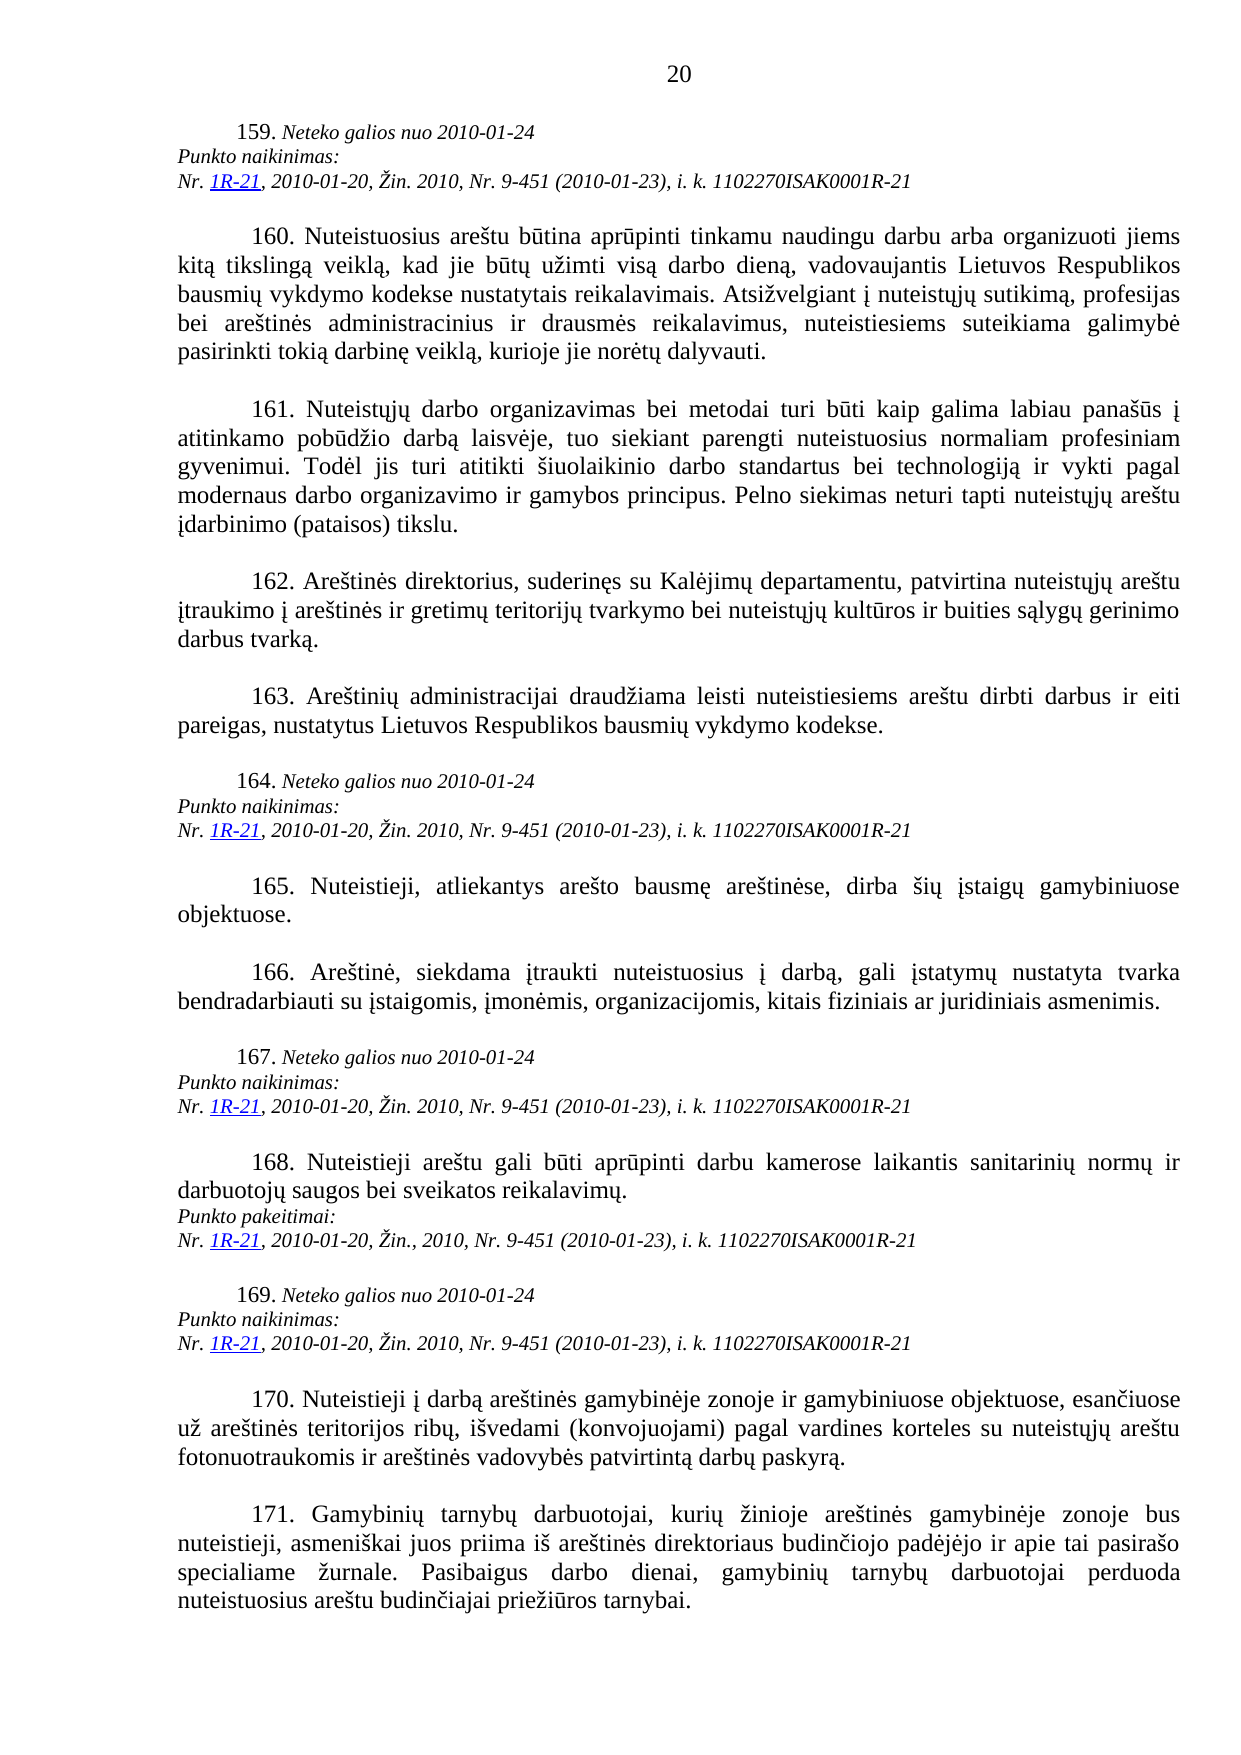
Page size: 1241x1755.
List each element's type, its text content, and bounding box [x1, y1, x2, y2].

text Nr. 1R-21, 2010-01-20, Žin., 2010, Nr. 9-451 (2010-01-23), i. k. 1102270ISAK0001R-21 [177, 1228, 1181, 1252]
text 161. Nuteistųjų darbo organizavimas bei metodai turi būti kaip galima labiau panašūs į atitinkamo pobūdžio darbą laisvėje, tuo siekiant parengti nuteistuosius normaliam profesiniam gyvenimui. Todėl jis turi atitikti šiuolaikinio darbo standartus bei technologiją ir vykti pagal modernaus darbo organizavimo ir gamybos principus. Pelno siekimas neturi tapti nuteistųjų areštu įdarbinimo (pataisos) tikslu. [177, 394, 1181, 538]
text 163. Areštinių administracijai draudžiama leisti nuteistiesiems areštu dirbti darbus ir eiti pareigas, nustatytus Lietuvos Respublikos bausmių vykdymo kodekse. [177, 681, 1181, 739]
text Punkto naikinimas: [177, 794, 1181, 818]
text 165. Nuteistieji, atliekantys arešto bausmę areštinėse, dirba šių įstaigų gamybiniuose objektuose. [177, 871, 1181, 928]
text 170. Nuteistieji į darbą areštinės gamybinėje zonoje ir gamybiniuose objektuose, esančiuose už areštinės teritorijos ribų, išvedami (konvojuojami) pagal vardines korteles su nuteistųjų areštu fotonuotraukomis ir areštinės vadovybės patvirtintą darbų paskyrą. [177, 1384, 1181, 1470]
text 162. Areštinės direktorius, suderinęs su Kalėjimų departamentu, patvirtina nuteistųjų areštu įtraukimo į areštinės ir gretimų teritorijų tvarkymo bei nuteistųjų kultūros ir buities sąlygų gerinimo darbus tvarką. [177, 566, 1181, 653]
text 167. Neteko galios nuo 2010-01-24 [177, 1043, 1181, 1070]
text Punkto naikinimas: [177, 1070, 1181, 1094]
text Nr. 1R-21, 2010-01-20, Žin. 2010, Nr. 9-451 (2010-01-23), i. k. 1102270ISAK0001R-21 [177, 168, 1181, 193]
text Nr. 1R-21, 2010-01-20, Žin. 2010, Nr. 9-451 (2010-01-23), i. k. 1102270ISAK0001R-21 [177, 818, 1181, 842]
text Punkto naikinimas: [177, 1307, 1181, 1331]
text 164. Neteko galios nuo 2010-01-24 [177, 768, 1181, 794]
text 169. Neteko galios nuo 2010-01-24 [177, 1281, 1181, 1307]
text Punkto pakeitimai: [177, 1204, 1181, 1228]
text 166. Areštinė, siekdama įtraukti nuteistuosius į darbą, gali įstatymų nustatyta tvarka bendradarbiauti su įstaigomis, įmonėmis, organizacijomis, kitais fiziniais ar juridiniais asmenimis. [177, 957, 1181, 1014]
text 171. Gamybinių tarnybų darbuotojai, kurių žinioje areštinės gamybinėje zonoje bus nuteistieji, asmeniškai juos priima iš areštinės direktoriaus budinčiojo padėjėjo ir apie tai pasirašo specialiame žurnale. Pasibaigus darbo dienai, gamybinių tarnybų darbuotojai perduoda nuteistuosius areštu budinčiajai priežiūros tarnybai. [177, 1499, 1181, 1614]
text 160. Nuteistuosius areštu būtina aprūpinti tinkamu naudingu darbu arba organizuoti jiems kitą tikslingą veiklą, kad jie būtų užimti visą darbo dieną, vadovaujantis Lietuvos Respublikos bausmių vykdymo kodekse nustatytais reikalavimais. Atsižvelgiant į nuteistųjų sutikimą, profesijas bei areštinės administracinius ir drausmės reikalavimus, nuteistiesiems suteikiama galimybė pasirinkti tokią darbinę veiklą, kurioje jie norėtų dalyvauti. [177, 221, 1181, 365]
text 159. Neteko galios nuo 2010-01-24 [177, 118, 1181, 144]
text 168. Nuteistieji areštu gali būti aprūpinti darbu kamerose laikantis sanitarinių normų ir darbuotojų saugos bei sveikatos reikalavimų. [177, 1147, 1181, 1204]
text Punkto naikinimas: [177, 144, 1181, 168]
text Nr. 1R-21, 2010-01-20, Žin. 2010, Nr. 9-451 (2010-01-23), i. k. 1102270ISAK0001R-21 [177, 1331, 1181, 1355]
text Nr. 1R-21, 2010-01-20, Žin. 2010, Nr. 9-451 (2010-01-23), i. k. 1102270ISAK0001R-21 [177, 1094, 1181, 1118]
